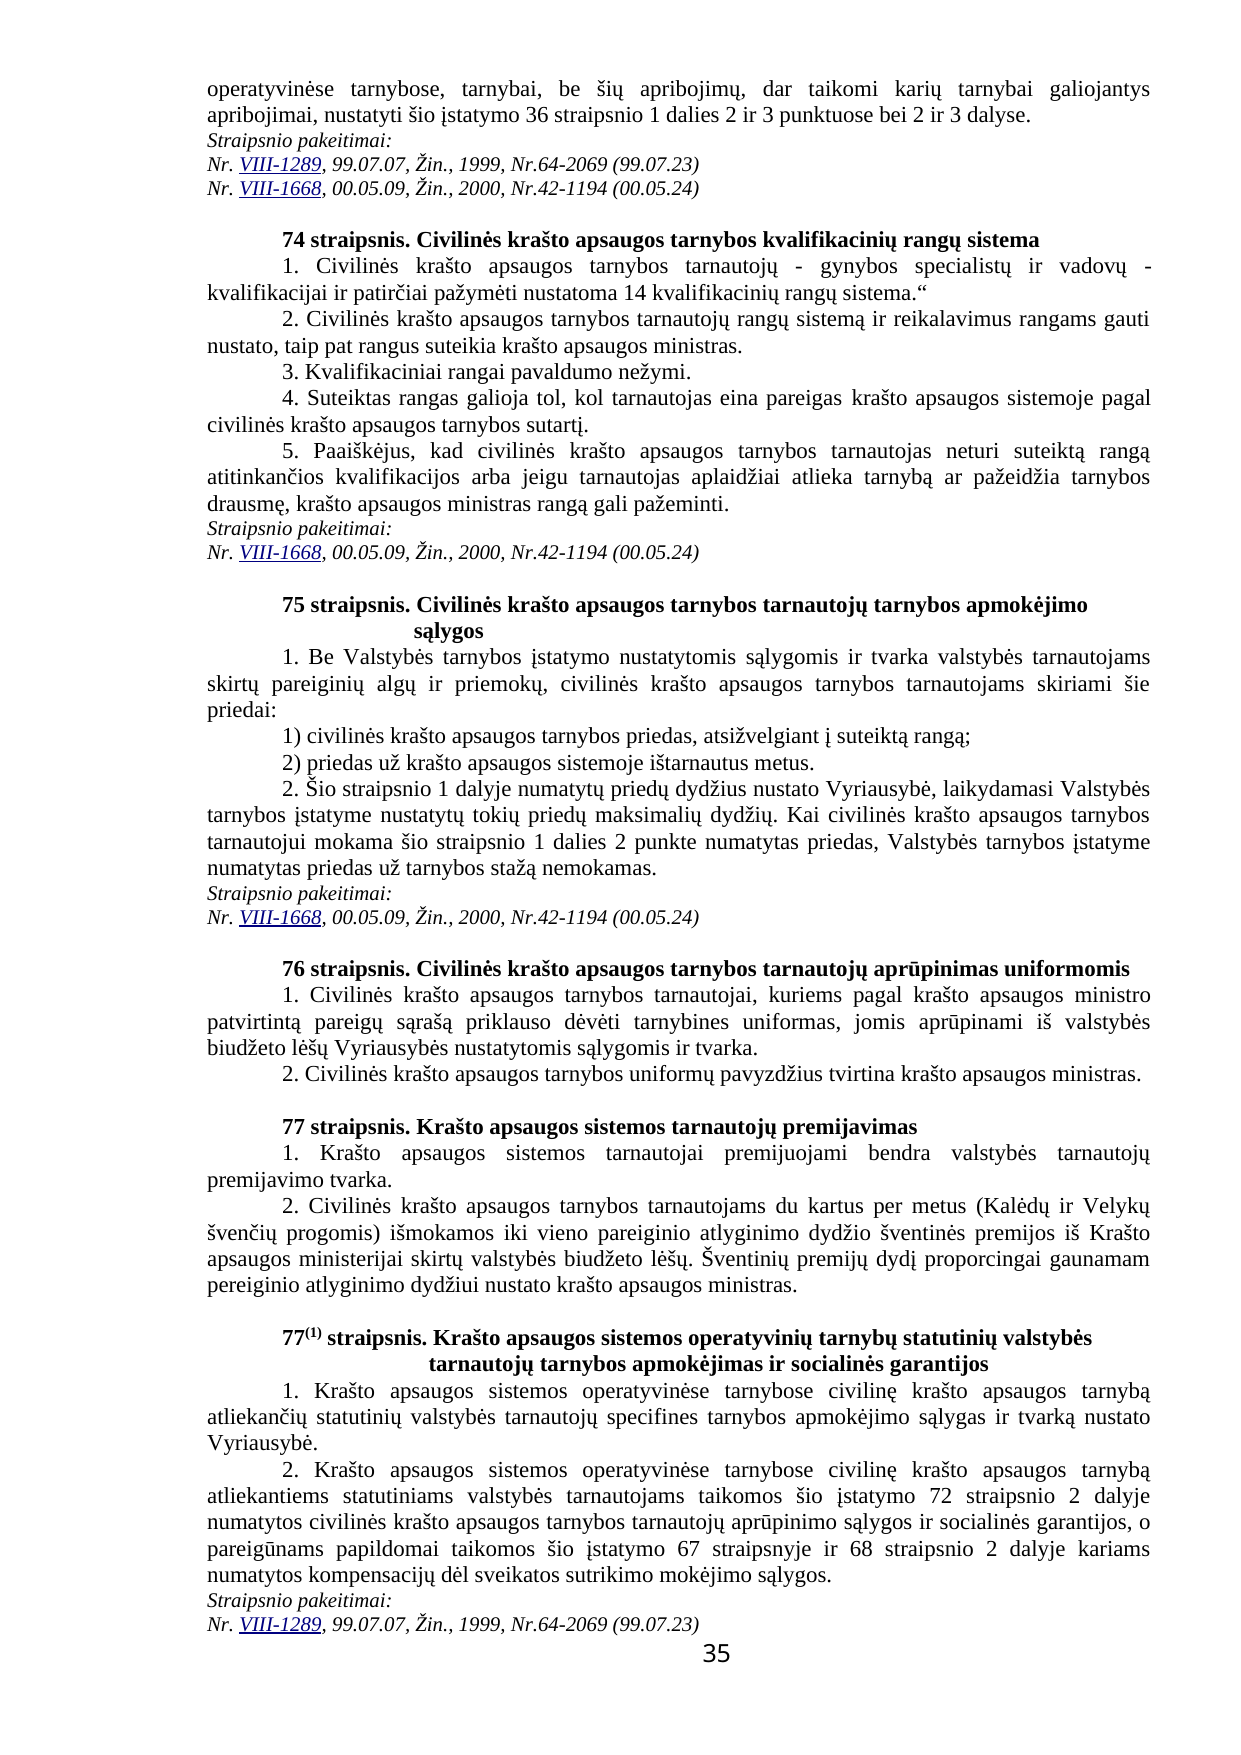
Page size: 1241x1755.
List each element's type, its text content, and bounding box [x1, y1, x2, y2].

text 2. Civilinės krašto apsaugos tarnybos tarnautojams du kartus per metus (Kalėdų ir Velykų švenčių progomis) išmokamos iki vieno pareiginio atlyginimo dydžio šventinės premijos iš Krašto apsaugos ministerijai skirtų valstybės biudžeto lėšų. Šventinių premijų dydį proporcingai gaunamam pereiginio atlyginimo dydžiui nustato krašto apsaugos ministras. [207, 1192, 1152, 1298]
text 76 straipsnis. Civilinės krašto apsaugos tarnybos tarnautojų aprūpinimas uniformomis [282, 955, 1152, 981]
text 4. Suteiktas rangas galioja tol, kol tarnautojas eina pareigas krašto apsaugos sistemoje pagal civilinės krašto apsaugos tarnybos sutartį. [207, 384, 1152, 437]
text Straipsnio pakeitimai: [207, 516, 1152, 540]
text 1. Civilinės krašto apsaugos tarnybos tarnautojų - gynybos specialistų ir vadovų - kvalifikacijai ir patirčiai pažymėti nustatoma 14 kvalifikacinių rangų sistema.“ [207, 253, 1152, 305]
text 2. Civilinės krašto apsaugos tarnybos tarnautojų rangų sistemą ir reikalavimus rangams gauti nustato, taip pat rangus suteikia krašto apsaugos ministras. [207, 305, 1152, 358]
text 2) priedas už krašto apsaugos sistemoje ištarnautus metus. [207, 749, 1152, 775]
text Nr. VIII-1668, 00.05.09, Žin., 2000, Nr.42-1194 (00.05.24) [207, 904, 1152, 929]
text 77 straipsnis. Krašto apsaugos sistemos tarnautojų premijavimas [207, 1113, 1152, 1139]
text tarnautojų tarnybos apmokėjimas ir socialinės garantijos [428, 1350, 1152, 1377]
text Nr. VIII-1668, 00.05.09, Žin., 2000, Nr.42-1194 (00.05.24) [207, 176, 1152, 200]
text 5. Paaiškėjus, kad civilinės krašto apsaugos tarnybos tarnautojas neturi suteiktą rangą atitinkančios kvalifikacijos arba jeigu tarnautojas aplaidžiai atlieka tarnybą ar pažeidžia tarnybos drausmę, krašto apsaugos ministras rangą gali pažeminti. [207, 437, 1152, 516]
text 2. Šio straipsnio 1 dalyje numatytų priedų dydžius nustato Vyriausybė, laikydamasi Valstybės tarnybos įstatyme nustatytų tokių priedų maksimalių dydžių. Kai civilinės krašto apsaugos tarnybos tarnautojui mokama šio straipsnio 1 dalies 2 punkte numatytas priedas, Valstybės tarnybos įstatyme numatytas priedas už tarnybos stažą nemokamas. [207, 775, 1152, 881]
text 77(1) straipsnis. Krašto apsaugos sistemos operatyvinių tarnybų statutinių valstybės [282, 1324, 1152, 1350]
text 75 straipsnis. Civilinės krašto apsaugos tarnybos tarnautojų tarnybos apmokėjimo [282, 591, 1152, 617]
text 3. Kvalifikaciniai rangai pavaldumo nežymi. [207, 358, 1152, 384]
text Nr. VIII-1289, 99.07.07, Žin., 1999, Nr.64-2069 (99.07.23) [207, 152, 1152, 176]
text Nr. VIII-1668, 00.05.09, Žin., 2000, Nr.42-1194 (00.05.24) [207, 540, 1152, 564]
text 1) civilinės krašto apsaugos tarnybos priedas, atsižvelgiant į suteiktą rangą; [207, 722, 1152, 749]
text operatyvinėse tarnybose, tarnybai, be šių apribojimų, dar taikomi karių tarnybai galiojantys apribojimai, nustatyti šio įstatymo 36 straipsnio 1 dalies 2 ir 3 punktuose bei 2 ir 3 dalyse. [207, 75, 1152, 128]
text 1. Krašto apsaugos sistemos tarnautojai premijuojami bendra valstybės tarnautojų premijavimo tvarka. [207, 1139, 1152, 1192]
text 1. Krašto apsaugos sistemos operatyvinėse tarnybose civilinę krašto apsaugos tarnybą atliekančių statutinių valstybės tarnautojų specifines tarnybos apmokėjimo sąlygas ir tvarką nustato Vyriausybė. [207, 1377, 1152, 1456]
text Straipsnio pakeitimai: [207, 128, 1152, 152]
text 74 straipsnis. Civilinės krašto apsaugos tarnybos kvalifikacinių rangų sistema [282, 226, 1152, 253]
text 2. Krašto apsaugos sistemos operatyvinėse tarnybose civilinę krašto apsaugos tarnybą atliekantiems statutiniams valstybės tarnautojams taikomos šio įstatymo 72 straipsnio 2 dalyje numatytos civilinės krašto apsaugos tarnybos tarnautojų aprūpinimo sąlygos ir socialinės garantijos, o pareigūnams papildomai taikomos šio įstatymo 67 straipsnyje ir 68 straipsnio 2 dalyje kariams numatytos kompensacijų dėl sveikatos sutrikimo mokėjimo sąlygos. [207, 1456, 1152, 1587]
text Straipsnio pakeitimai: [207, 1587, 1152, 1612]
text Nr. VIII-1289, 99.07.07, Žin., 1999, Nr.64-2069 (99.07.23) [207, 1612, 1152, 1636]
text 1. Be Valstybės tarnybos įstatymo nustatytomis sąlygomis ir tvarka valstybės tarnautojams skirtų pareiginių algų ir priemokų, civilinės krašto apsaugos tarnybos tarnautojams skiriami šie priedai: [207, 643, 1152, 722]
text sąlygos [413, 617, 1152, 643]
text 1. Civilinės krašto apsaugos tarnybos tarnautojai, kuriems pagal krašto apsaugos ministro patvirtintą pareigų sąrašą priklauso dėvėti tarnybines uniformas, jomis aprūpinami iš valstybės biudžeto lėšų Vyriausybės nustatytomis sąlygomis ir tvarka. [207, 981, 1152, 1060]
text Straipsnio pakeitimai: [207, 881, 1152, 904]
text 2. Civilinės krašto apsaugos tarnybos uniformų pavyzdžius tvirtina krašto apsaugos ministras. [207, 1060, 1152, 1087]
